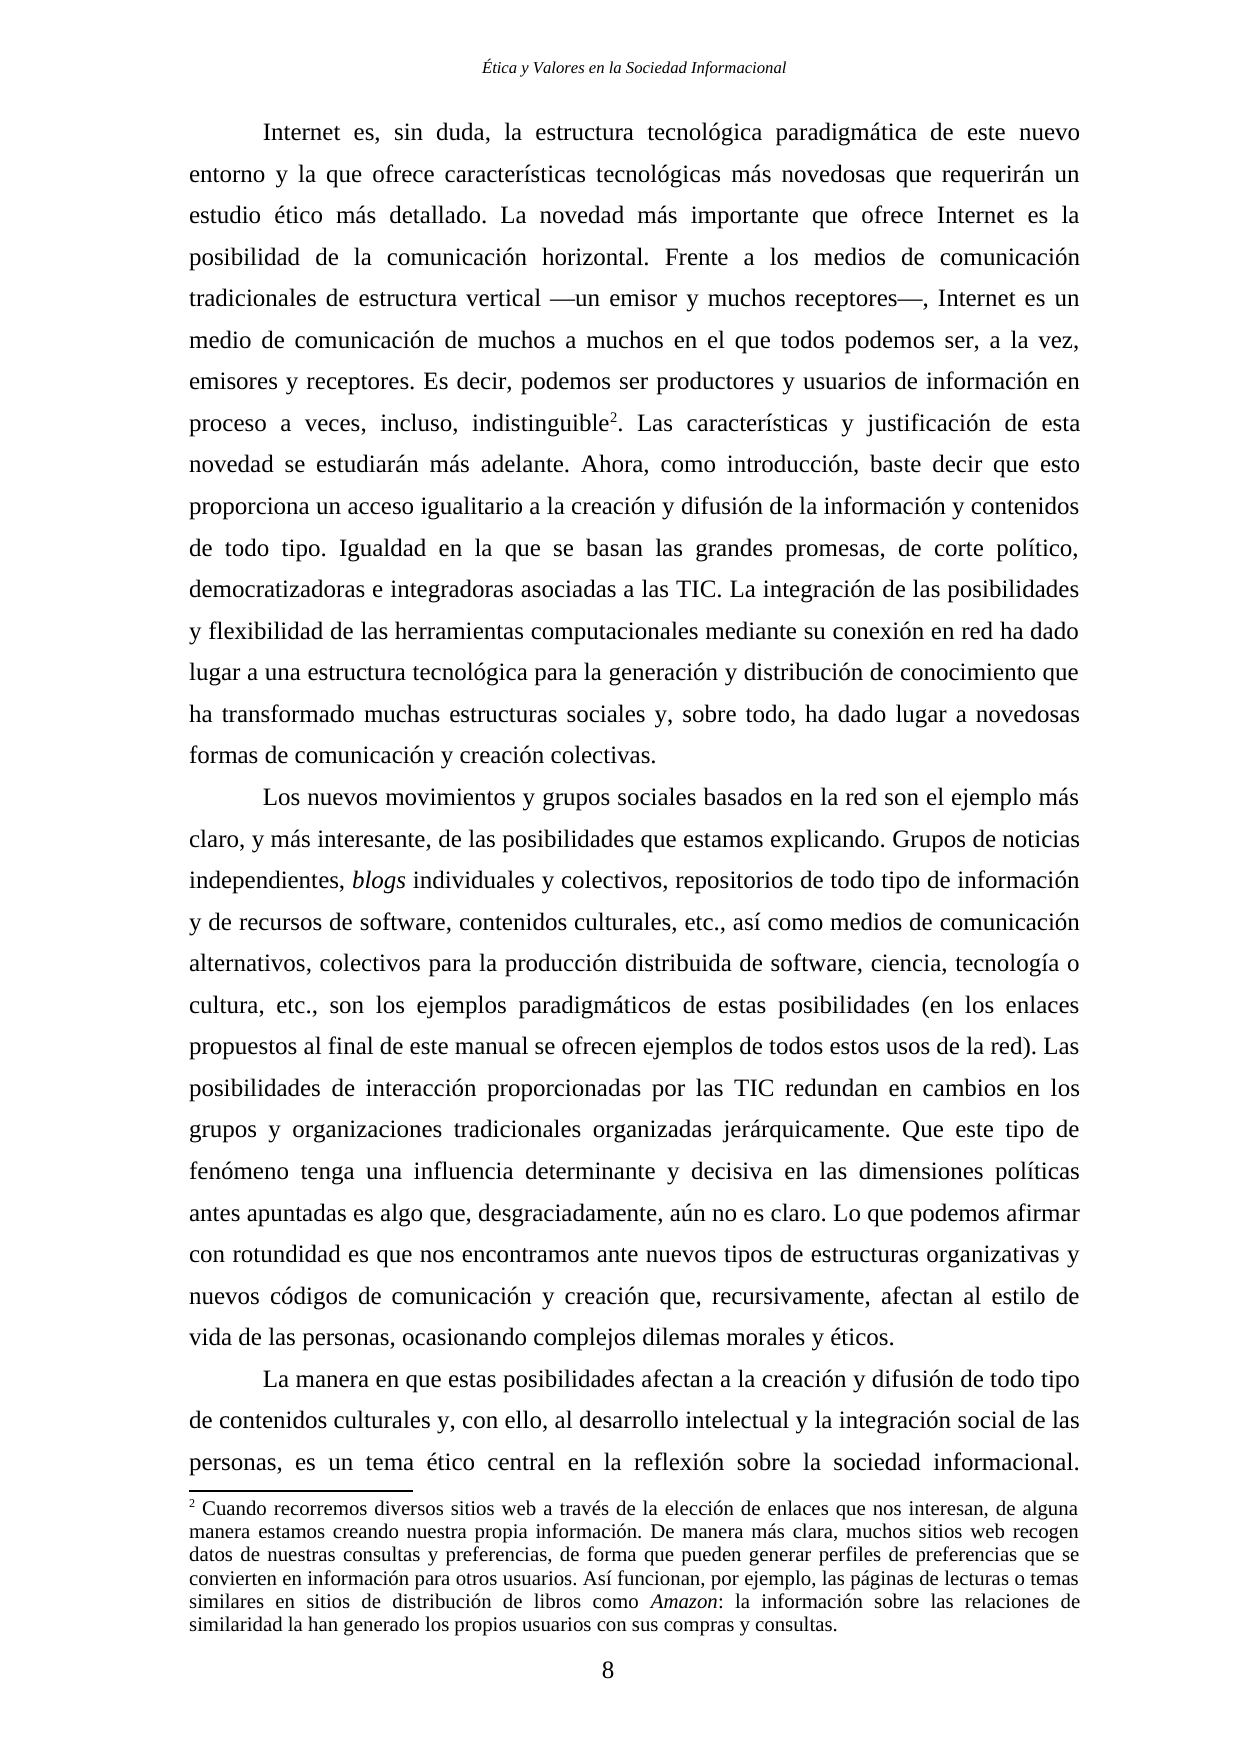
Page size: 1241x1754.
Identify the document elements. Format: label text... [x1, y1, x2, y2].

text Los nuevos movimientos y grupos sociales basados en la red son el ejemplo más claro, y más interesante, de las posibilidades que estamos explicando. Grupos de noticias independientes, blogs individuales y colectivos, repositorios de todo tipo de información y de recursos de software, contenidos culturales, etc., así como medios de comunicación alternativos, colectivos para la producción distribuida de software, ciencia, tecnología o cultura, etc., son los ejemplos paradigmáticos de estas posibilidades (en los enlaces propuestos al final de este manual se ofrecen ejemplos de todos estos usos de la red). Las posibilidades de interacción proporcionadas por las TIC redundan en cambios en los grupos y organizaciones tradicionales organizadas jerárquicamente. Que este tipo de fenómeno tenga una influencia determinante y decisiva en las dimensiones políticas antes apuntadas es algo que, desgraciadamente, aún no es claro. Lo que podemos afirmar con rotundidad es que nos encontramos ante nuevos tipos de estructuras organizativas y nuevos códigos de comunicación y creación que, recursivamente, afectan al estilo de vida de las personas, ocasionando complejos dilemas morales y éticos. [189, 783, 1081, 1351]
text La manera en que estas posibilidades afectan a la creación y difusión de todo tipo de contenidos culturales y, con ello, al desarrollo intelectual y la integración social de las personas, es un tema ético central en la reflexión sobre la sociedad informacional. [189, 1365, 1081, 1476]
text Internet es, sin duda, la estructura tecnológica paradigmática de este nuevo entorno y la que ofrece características tecnológicas más novedosas que requerirán un estudio ético más detallado. La novedad más importante que ofrece Internet es la posibilidad de la comunicación horizontal. Frente a los medios de comunicación tradicionales de estructura vertical —un emisor y muchos receptores—, Internet es un medio de comunicación de muchos a muchos en el que todos podemos ser, a la vez, emisores y receptores. Es decir, podemos ser productores y usuarios de información en proceso a veces, incluso, indistinguible. Las características y justificación de esta novedad se estudiarán más adelante. Ahora, como introducción, baste decir que esto proporciona un acceso igualitario a la creación y difusión de la información y contenidos de todo tipo. Igualdad en la que se basan las grandes promesas, de corte político, democratizadoras e integradoras asociadas a las TIC. La integración de las posibilidades y flexibilidad de las herramientas computacionales mediante su conexión en red ha dado lugar a una estructura tecnológica para la generación y distribución de conocimiento que ha transformado muchas estructuras sociales y, sobre todo, ha dado lugar a novedosas formas de comunicación y creación colectivas. [189, 118, 1081, 769]
text Cuando recorremos diversos sitios web a través de la elección de enlaces que nos interesan, de alguna manera estamos creando nuestra propia información. De manera más clara, muchos sitios web recogen datos de nuestras consultas y preferencias, de forma que pueden generar perfiles de preferencias que se convierten en información para otros usuarios. Así funcionan, por ejemplo, las páginas de lecturas o temas similares en sitios de distribución de libros como Amazon: la información sobre las relaciones de similaridad la han generado los propios usuarios con sus compras y consultas. [189, 1497, 1081, 1636]
